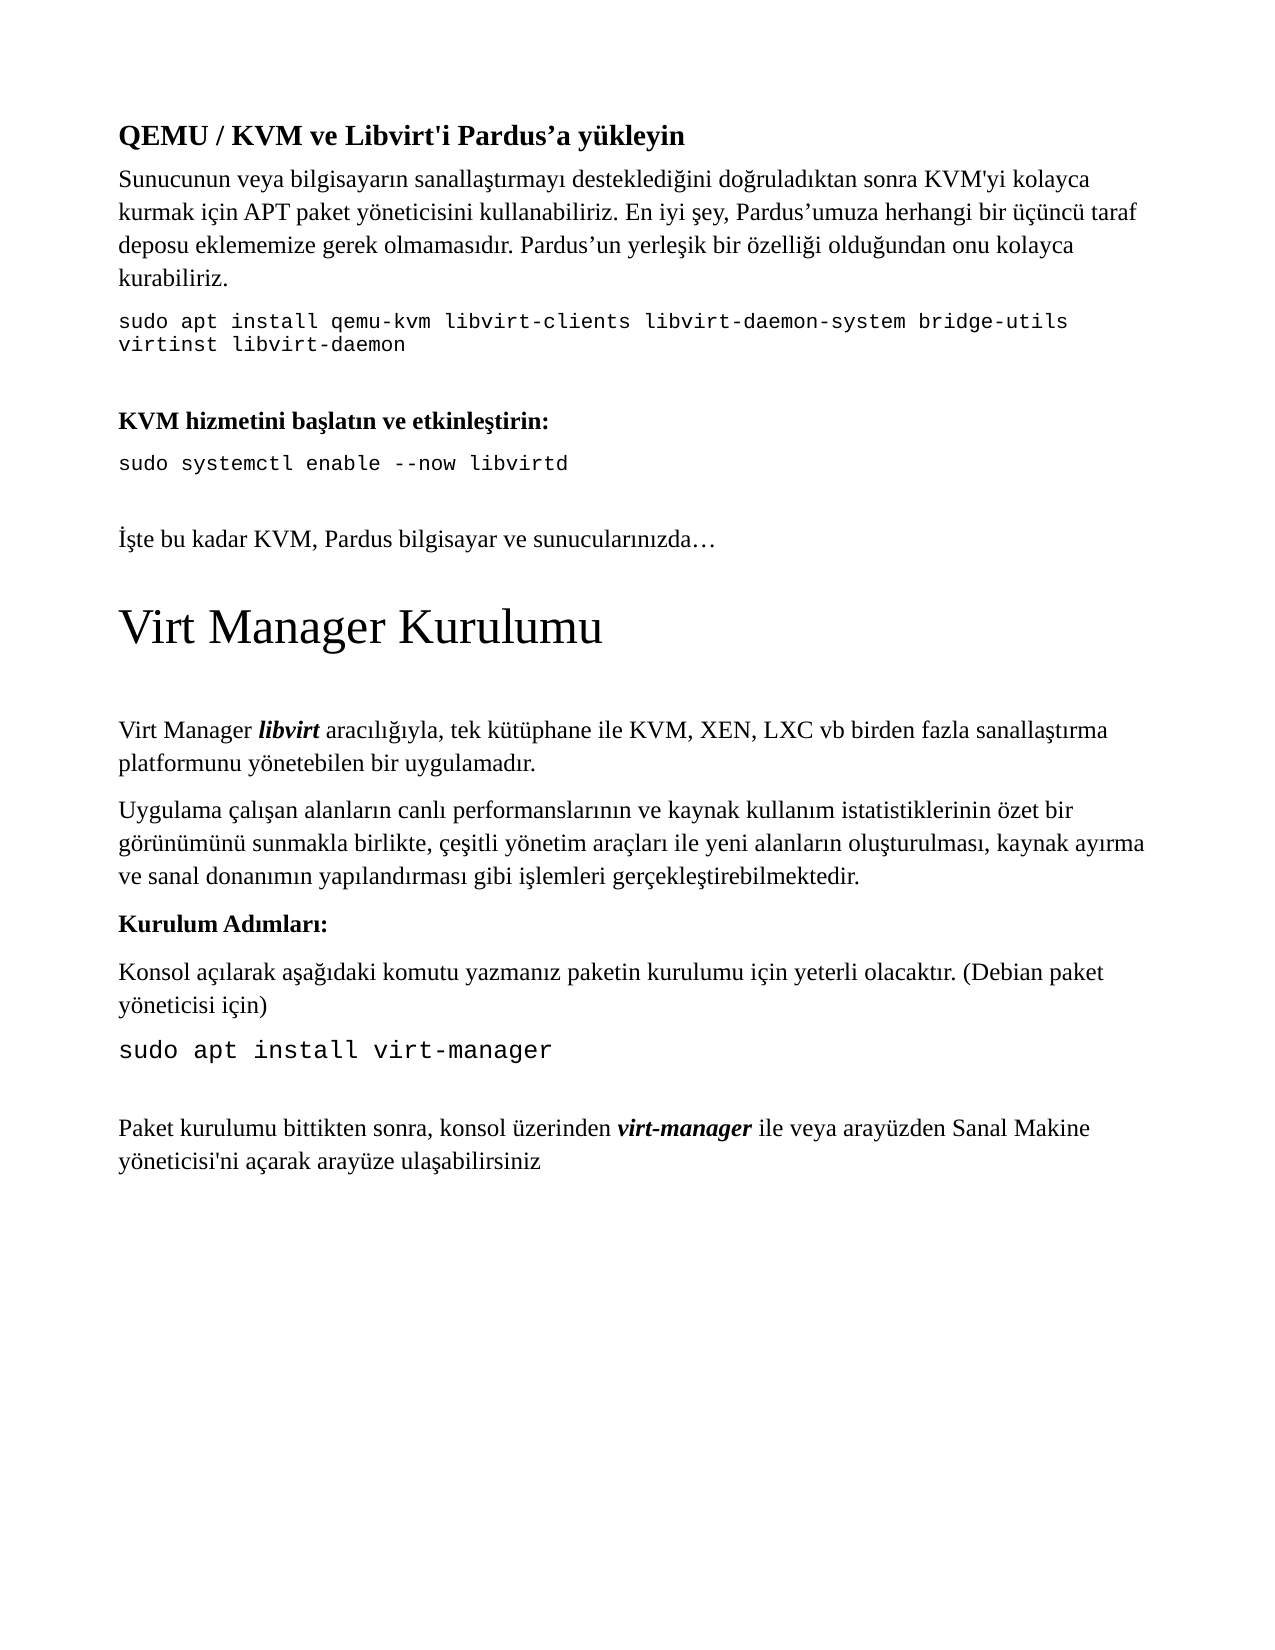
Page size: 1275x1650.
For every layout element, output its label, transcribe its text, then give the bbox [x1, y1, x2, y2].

text Sunucunun veya bilgisayarın sanallaştırmayı desteklediğini doğruladıktan sonra KVM'yi kolayca kurmak için APT paket yöneticisini kullanabiliriz. En iyi şey, Pardus’umuza herhangi bir üçüncü taraf deposu eklememize gerek olmamasıdır. Pardus’un yerleşik bir özelliği olduğundan onu kolayca kurabiliriz. [118, 164, 1157, 292]
text sudo systemctl enable --now libvirtd [118, 453, 1157, 477]
text KVM hizmetini başlatın ve etkinleştirin: [118, 406, 1157, 434]
text sudo apt install qemu-kvm libvirt-clients libvirt-daemon-system bridge-utils virtinst libvirt-daemon [118, 311, 1157, 358]
text Kurulum Adımları: [118, 909, 1157, 938]
text Paket kurulumu bittikten sonra, konsol üzerinden virt-manager ile veya arayüzden Sanal Makine yöneticisi'ni açarak arayüze ulaşabilirsiniz [118, 1113, 1157, 1175]
text Virt Manager libvirt aracılığıyla, tek kütüphane ile KVM, XEN, LXC vb birden fazla sanallaştırma platformunu yönetebilen bir uygulamadır. [118, 715, 1157, 777]
subtitle Virt Manager Kurulumu [118, 597, 1157, 655]
text sudo apt install virt-manager [118, 1037, 1157, 1066]
text Konsol açılarak aşağıdaki komutu yazmanız paketin kurulumu için yeterli olacaktır. (Debian paket yöneticisi için) [118, 957, 1157, 1018]
subtitle QEMU / KVM ve Libvirt'i Pardus’a yükleyin [118, 118, 1157, 152]
text Uygulama çalışan alanların canlı performanslarının ve kaynak kullanım istatistiklerinin özet bir görünümünü sunmakla birlikte, çeşitli yönetim araçları ile yeni alanların oluşturulması, kaynak ayırma ve sanal donanımın yapılandırması gibi işlemleri gerçekleştirebilmektedir. [118, 795, 1157, 890]
text İşte bu kadar KVM, Pardus bilgisayar ve sunucularınızda… [118, 524, 1157, 553]
